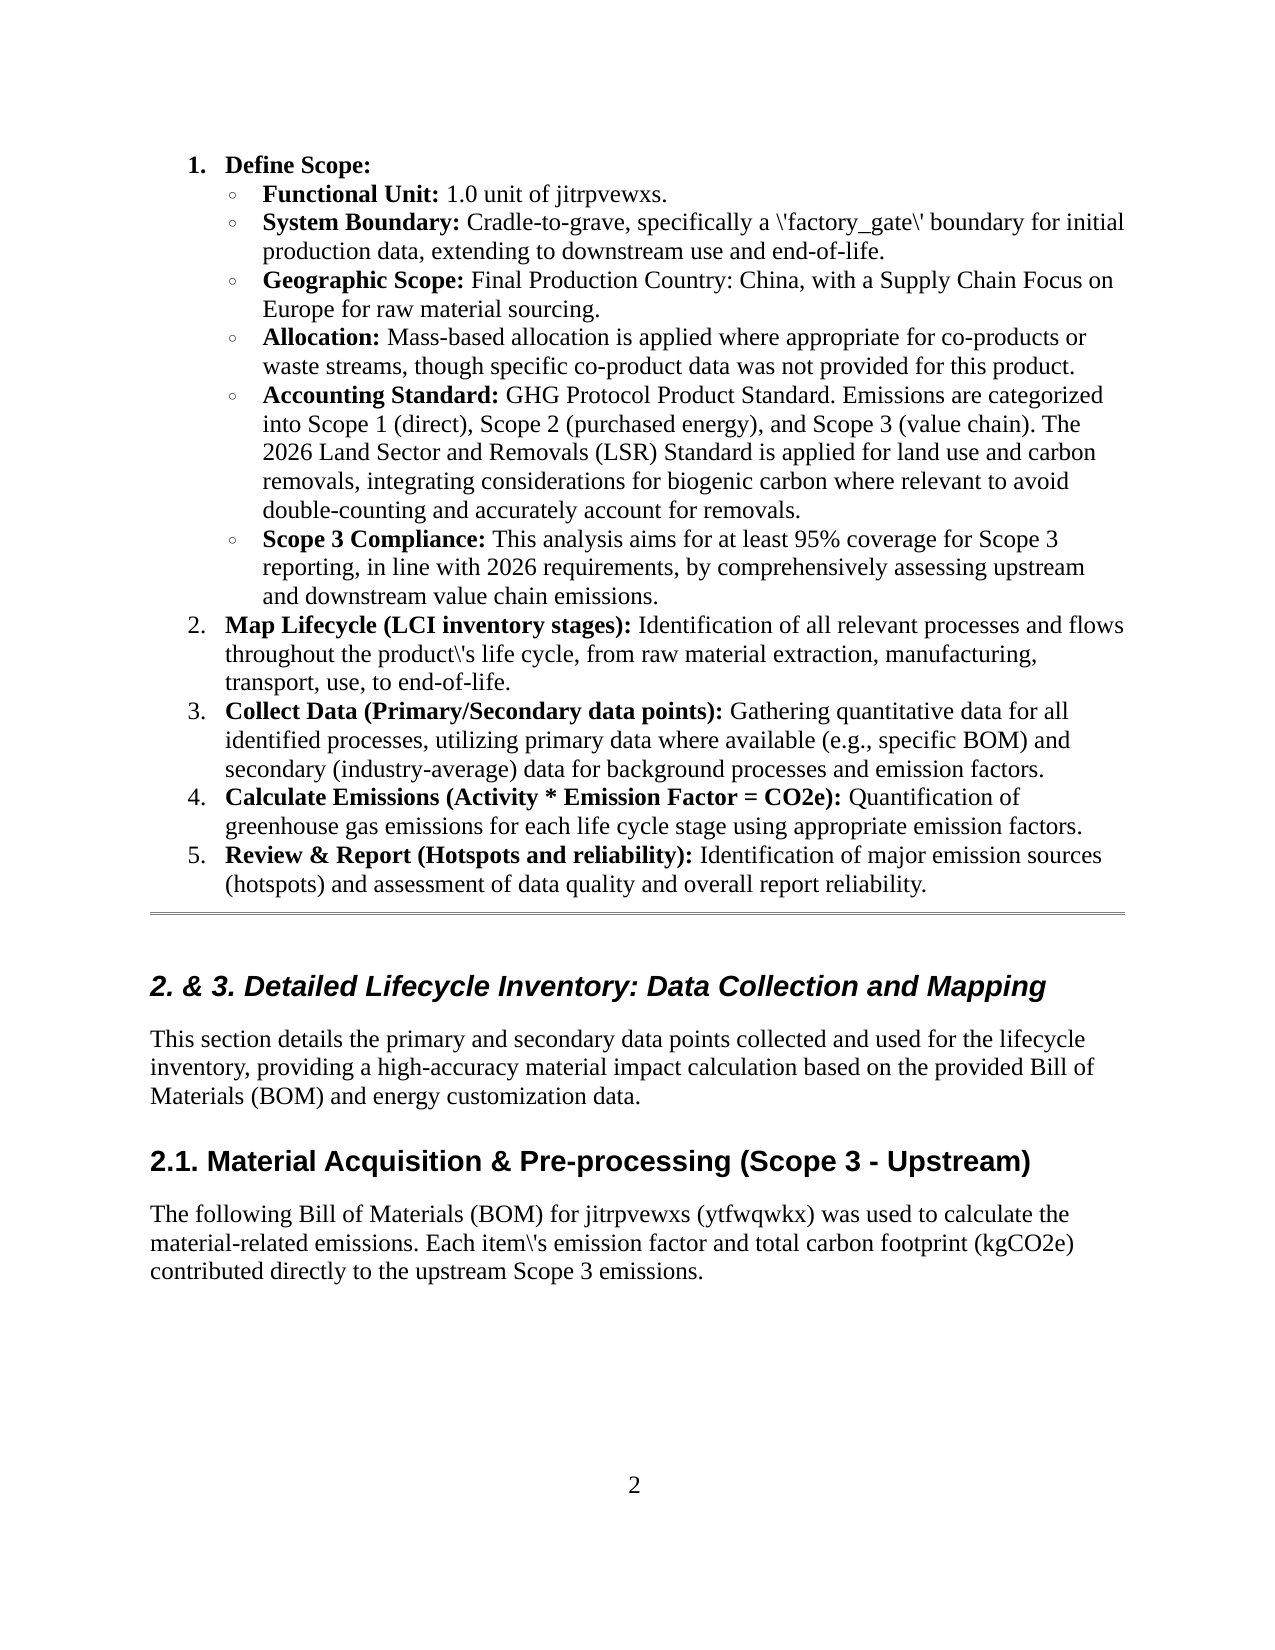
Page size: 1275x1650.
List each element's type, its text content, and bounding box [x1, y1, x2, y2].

list Define Scope: [187, 150, 1125, 179]
list Functional Unit: 1.0 unit of jitrpvewxs. [225, 179, 1125, 207]
list System Boundary: Cradle-to-grave, specifically a \'factory_gate\' boundary for initial production data, extending to downstream use and end-of-life. [225, 207, 1125, 265]
list Geographic Scope: Final Production Country: China, with a Supply Chain Focus on Europe for raw material sourcing. [225, 265, 1125, 322]
subtitle 2. & 3. Detailed Lifecycle Inventory: Data Collection and Mapping [150, 969, 1125, 1002]
subtitle 2.1. Material Acquisition & Pre-processing (Scope 3 - Upstream) [150, 1144, 1125, 1177]
list Map Lifecycle (LCI inventory stages): Identification of all relevant processes and flows throughout the product\'s life cycle, from raw material extraction, manufacturing, transport, use, to end-of-life. [187, 610, 1125, 696]
list Review & Report (Hotspots and reliability): Identification of major emission sources (hotspots) and assessment of data quality and overall report reliability. [187, 840, 1125, 897]
text The following Bill of Materials (BOM) for jitrpvewxs (ytfwqwkx) was used to calculate the material-related emissions. Each item\'s emission factor and total carbon footprint (kgCO2e) contributed directly to the upstream Scope 3 emissions. [150, 1199, 1125, 1285]
list Allocation: Mass-based allocation is applied where appropriate for co-products or waste streams, though specific co-product data was not provided for this product. [225, 322, 1125, 380]
list Accounting Standard: GHG Protocol Product Standard. Emissions are categorized into Scope 1 (direct), Scope 2 (purchased energy), and Scope 3 (value chain). The 2026 Land Sector and Removals (LSR) Standard is applied for land use and carbon removals, integrating considerations for biogenic carbon where relevant to avoid double-counting and accurately account for removals. [225, 380, 1125, 524]
list Collect Data (Primary/Secondary data points): Gathering quantitative data for all identified processes, utilizing primary data where available (e.g., specific BOM) and secondary (industry-average) data for background processes and emission factors. [187, 696, 1125, 782]
text This section details the primary and secondary data points collected and used for the lifecycle inventory, providing a high-accuracy material impact calculation based on the provided Bill of Materials (BOM) and energy customization data. [150, 1024, 1125, 1110]
list Calculate Emissions (Activity * Emission Factor = CO2e): Quantification of greenhouse gas emissions for each life cycle stage using appropriate emission factors. [187, 782, 1125, 840]
list Scope 3 Compliance: This analysis aims for at least 95% coverage for Scope 3 reporting, in line with 2026 requirements, by comprehensively assessing upstream and downstream value chain emissions. [225, 524, 1125, 610]
